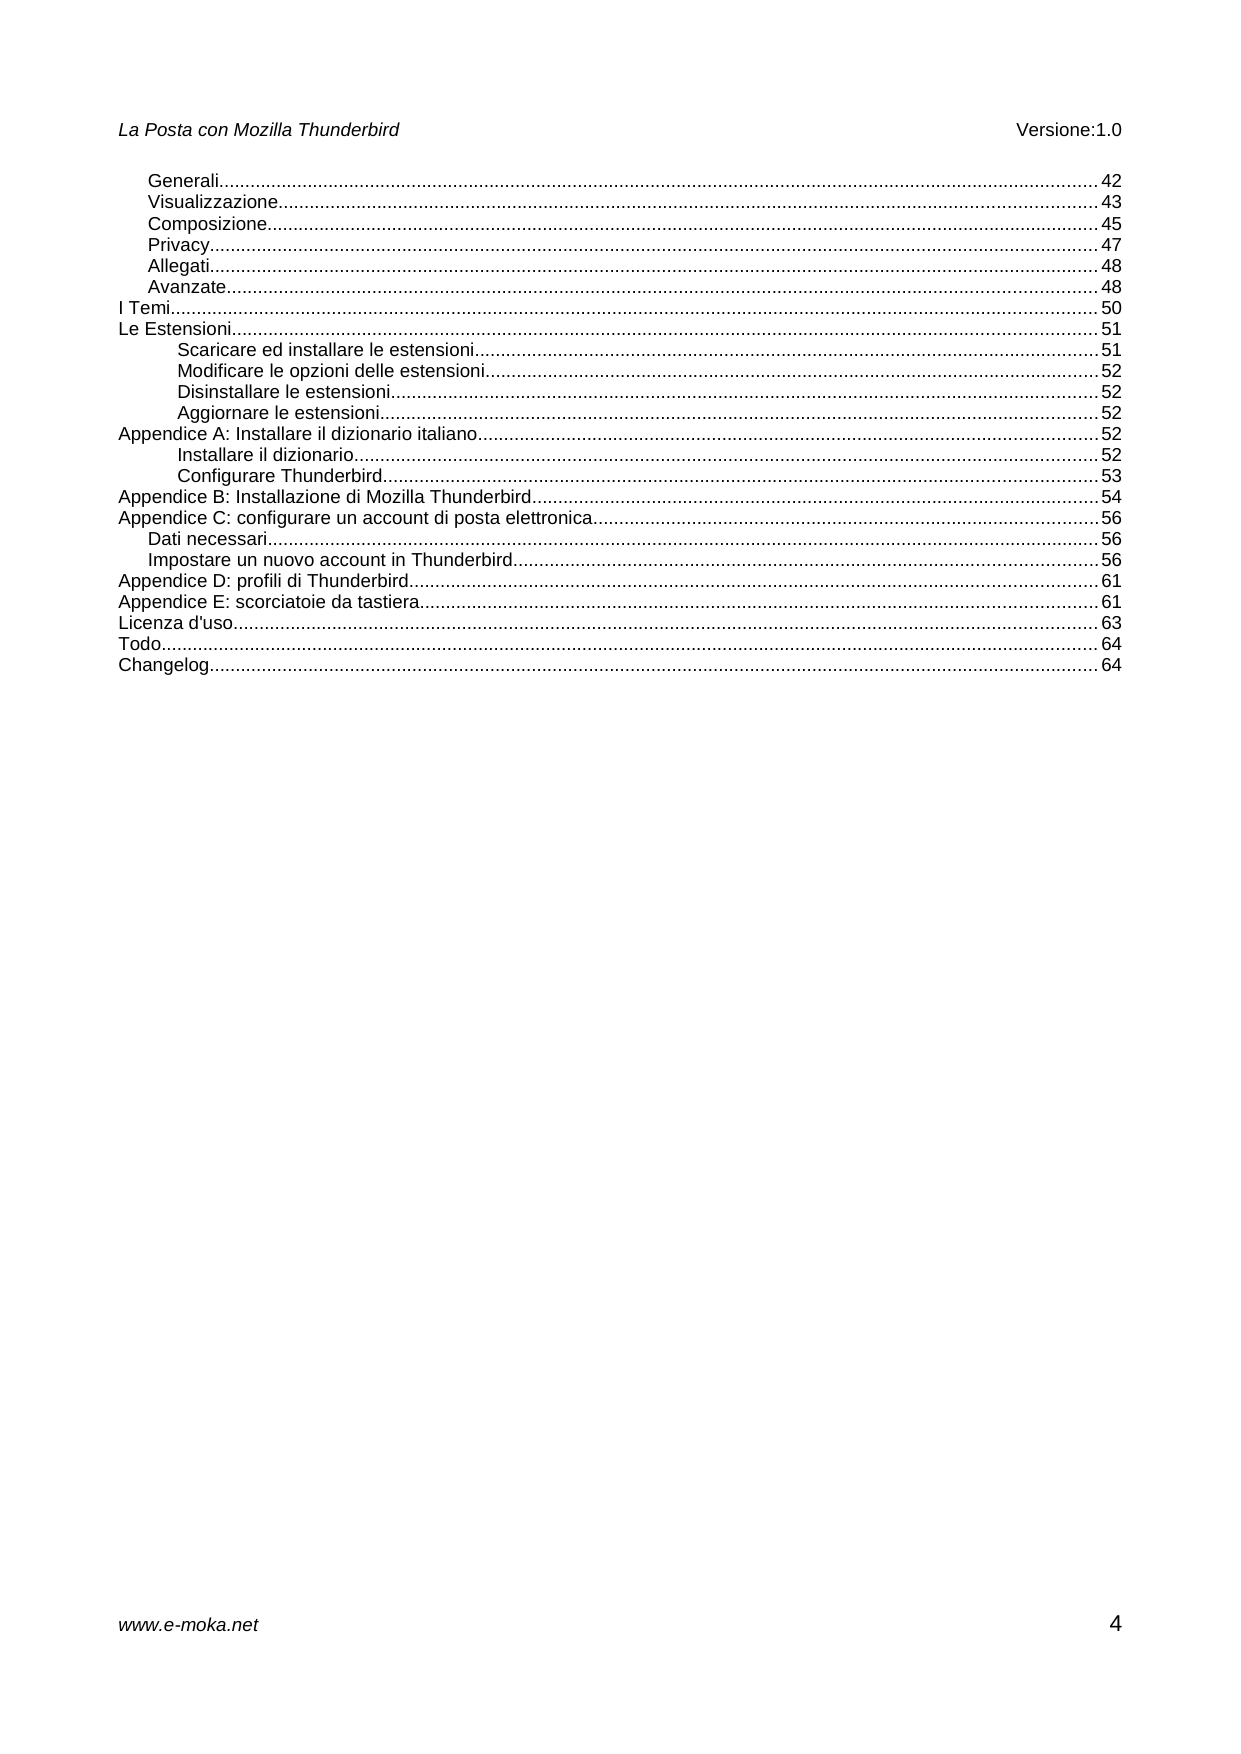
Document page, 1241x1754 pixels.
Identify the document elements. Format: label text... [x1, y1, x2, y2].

text Appendice A: Installare il dizionario italiano 52 [118, 423, 1122, 444]
text Changelog 64 [118, 655, 1122, 676]
text Avanzate 48 [148, 276, 1122, 297]
text Impostare un nuovo account in Thunderbird 56 [148, 549, 1122, 571]
text Appendice E: scorciatoie da tastiera 61 [118, 592, 1122, 613]
text Composizione 45 [148, 213, 1122, 234]
text Allegati 48 [148, 255, 1122, 276]
text Generali 42 [148, 171, 1122, 192]
text Todo 64 [118, 634, 1122, 655]
text Appendice B: Installazione di Mozilla Thunderbird 54 [118, 486, 1122, 507]
text Installare il dizionario 52 [177, 444, 1122, 465]
text Licenza d'uso 63 [118, 613, 1122, 634]
text Visualizzazione 43 [148, 192, 1122, 213]
text Modificare le opzioni delle estensioni 52 [177, 360, 1122, 381]
text Appendice C: configurare un account di posta elettronica 56 [118, 507, 1122, 528]
text Aggiornare le estensioni 52 [177, 402, 1122, 423]
text Le Estensioni 51 [118, 318, 1122, 339]
text I Temi 50 [118, 297, 1122, 318]
text Disinstallare le estensioni 52 [177, 381, 1122, 402]
text Scaricare ed installare le estensioni 51 [177, 339, 1122, 360]
text Dati necessari 56 [148, 528, 1122, 549]
text Configurare Thunderbird 53 [177, 465, 1122, 486]
text Appendice D: profili di Thunderbird 61 [118, 571, 1122, 592]
text Privacy 47 [148, 234, 1122, 255]
